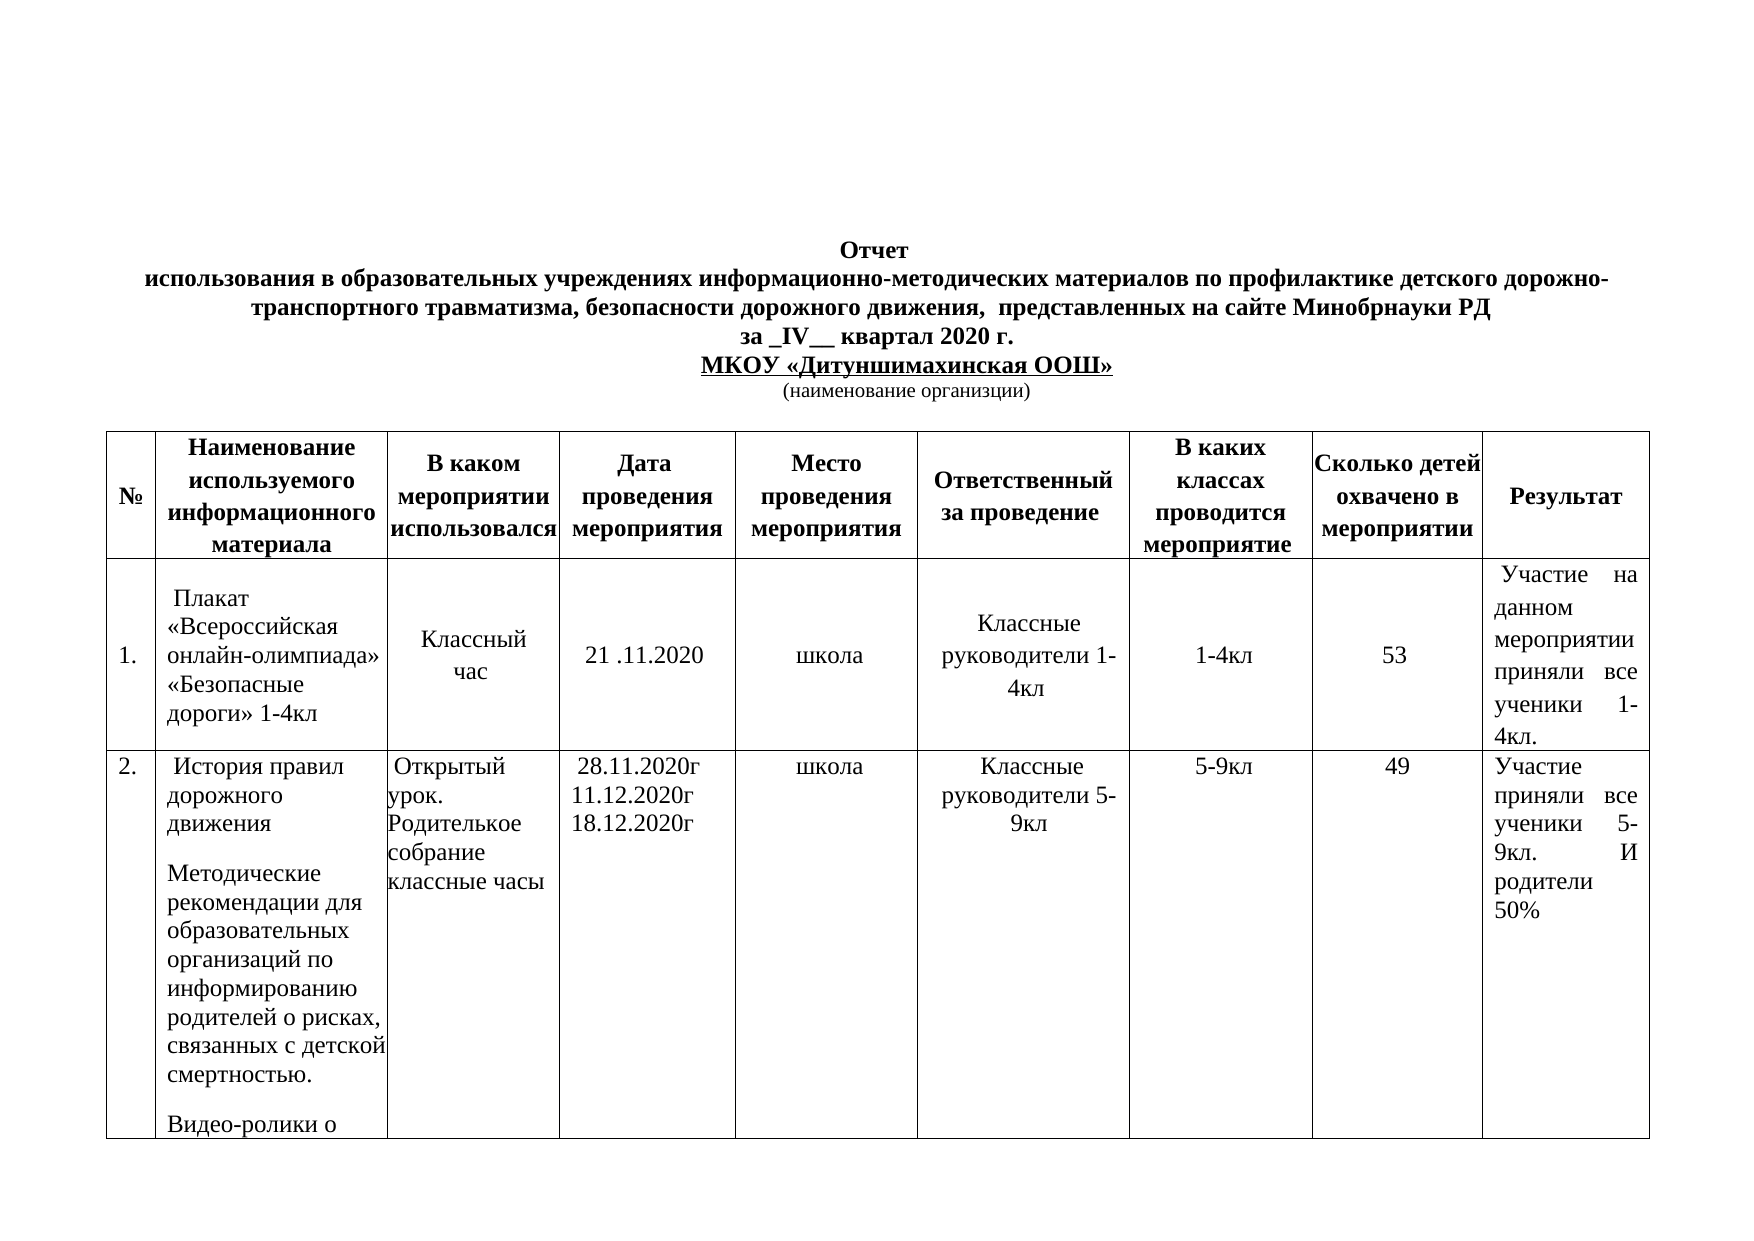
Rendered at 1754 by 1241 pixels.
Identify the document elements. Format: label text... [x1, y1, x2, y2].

text МКОУ «Дитуншимахинская ООШ» [118, 350, 1636, 378]
table_cell 21 .11.2020 [560, 559, 735, 750]
table_cell Участие приняли все ученики 5-9кл. И родители 50% [1483, 751, 1649, 1138]
table_cell школа [736, 559, 917, 750]
table_cell Участие на данном мероприятии приняли все ученики 1-4кл. [1483, 559, 1649, 750]
table_cell 1. [107, 559, 155, 750]
table_cell 53 [1313, 559, 1482, 750]
table_cell Классные руководители 5-9кл [918, 751, 1129, 1138]
table_cell История правил дорожного движения Методические рекомендации для образовательных организаций по информированию родителей о рисках, связанных с детской смертностью. Видео-ролики о [156, 751, 387, 1138]
table_cell школа [736, 751, 917, 1138]
text Отчет [118, 235, 1636, 263]
table_header Место проведения мероприятия [736, 432, 917, 558]
table_cell 1-4кл [1130, 559, 1312, 750]
table_cell 2. [107, 751, 155, 1138]
text за _IV__ квартал 2020 г. [118, 321, 1636, 350]
text (наименование организции) [118, 378, 1636, 402]
table_cell 5-9кл [1130, 751, 1312, 1138]
table_cell 49 [1313, 751, 1482, 1138]
table_header № [107, 432, 155, 558]
table_header Результат [1483, 432, 1649, 558]
table_cell Классный час [388, 559, 559, 750]
table_cell Плакат «Всероссийская онлайн-олимпиада» «Безопасные дороги» 1-4кл [156, 559, 387, 750]
table_header Дата проведения мероприятия [560, 432, 735, 558]
table_header Наименование используемого информационного материала [156, 432, 387, 558]
table_header Ответственный за проведение [918, 432, 1129, 558]
table_header В каком мероприятии использовался [388, 432, 559, 558]
table_header В каких классах проводится мероприятие [1130, 432, 1312, 558]
table_cell Открытый урок. Родителькое собрание классные часы [388, 751, 559, 1138]
table_cell Классные руководители 1-4кл [918, 559, 1129, 750]
text использования в образовательных учреждениях информационно-методических материалов по профилактике детского дорожно-транспортного травматизма, безопасности дорожного движения, представленных на сайте Минобрнауки РД [118, 263, 1636, 321]
table_cell 28.11.2020г 11.12.2020г 18.12.2020г [560, 751, 735, 1138]
table_header Сколько детей охвачено в мероприятии [1313, 432, 1482, 558]
